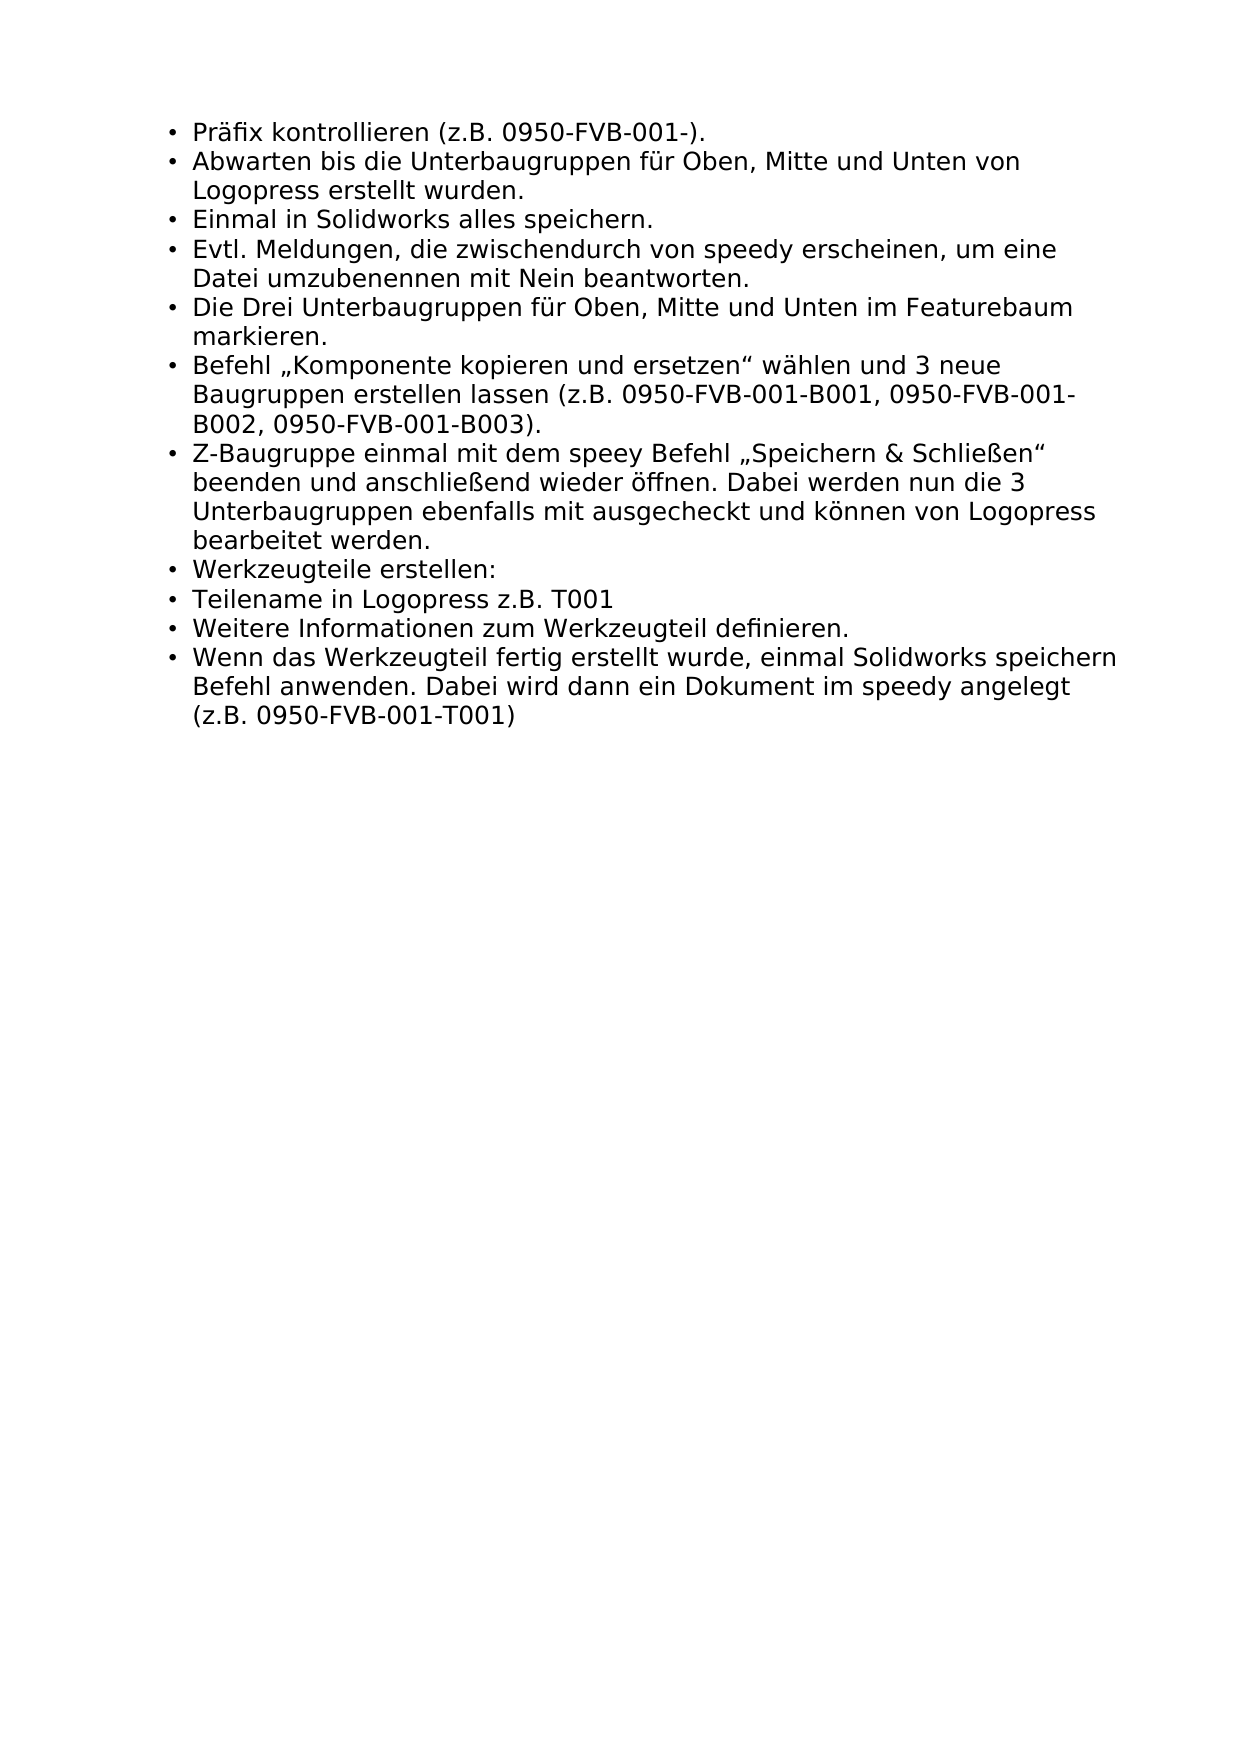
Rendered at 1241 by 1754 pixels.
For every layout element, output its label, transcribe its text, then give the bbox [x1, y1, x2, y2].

list Z-Baugruppe einmal mit dem speey Befehl „Speichern & Schließen“ beenden und anschließend wieder öffnen. Dabei werden nun die 3 Unterbaugruppen ebenfalls mit ausgecheckt und können von Logopress bearbeitet werden. [177, 439, 1122, 556]
list Weitere Informationen zum Werkzeugteil definieren. [177, 614, 1122, 643]
list Werkzeugteile erstellen: [177, 556, 1122, 585]
list Wenn das Werkzeugteil fertig erstellt wurde, einmal Solidworks speichern Befehl anwenden. Dabei wird dann ein Dokument im speedy angelegt (z.B. 0950-FVB-001-T001) [177, 643, 1122, 731]
list Abwarten bis die Unterbaugruppen für Oben, Mitte und Unten von Logopress erstellt wurden. [177, 147, 1122, 206]
list Teilename in Logopress z.B. T001 [177, 585, 1122, 614]
list Befehl „Komponente kopieren und ersetzen“ wählen und 3 neue Baugruppen erstellen lassen (z.B. 0950-FVB-001-B001, 0950-FVB-001-B002, 0950-FVB-001-B003). [177, 351, 1122, 439]
list Einmal in Solidworks alles speichern. [177, 206, 1122, 235]
list Evtl. Meldungen, die zwischendurch von speedy erscheinen, um eine Datei umzubenennen mit Nein beantworten. [177, 235, 1122, 293]
list Die Drei Unterbaugruppen für Oben, Mitte und Unten im Featurebaum markieren. [177, 293, 1122, 351]
list Präfix kontrollieren (z.B. 0950-FVB-001-). [177, 118, 1122, 147]
